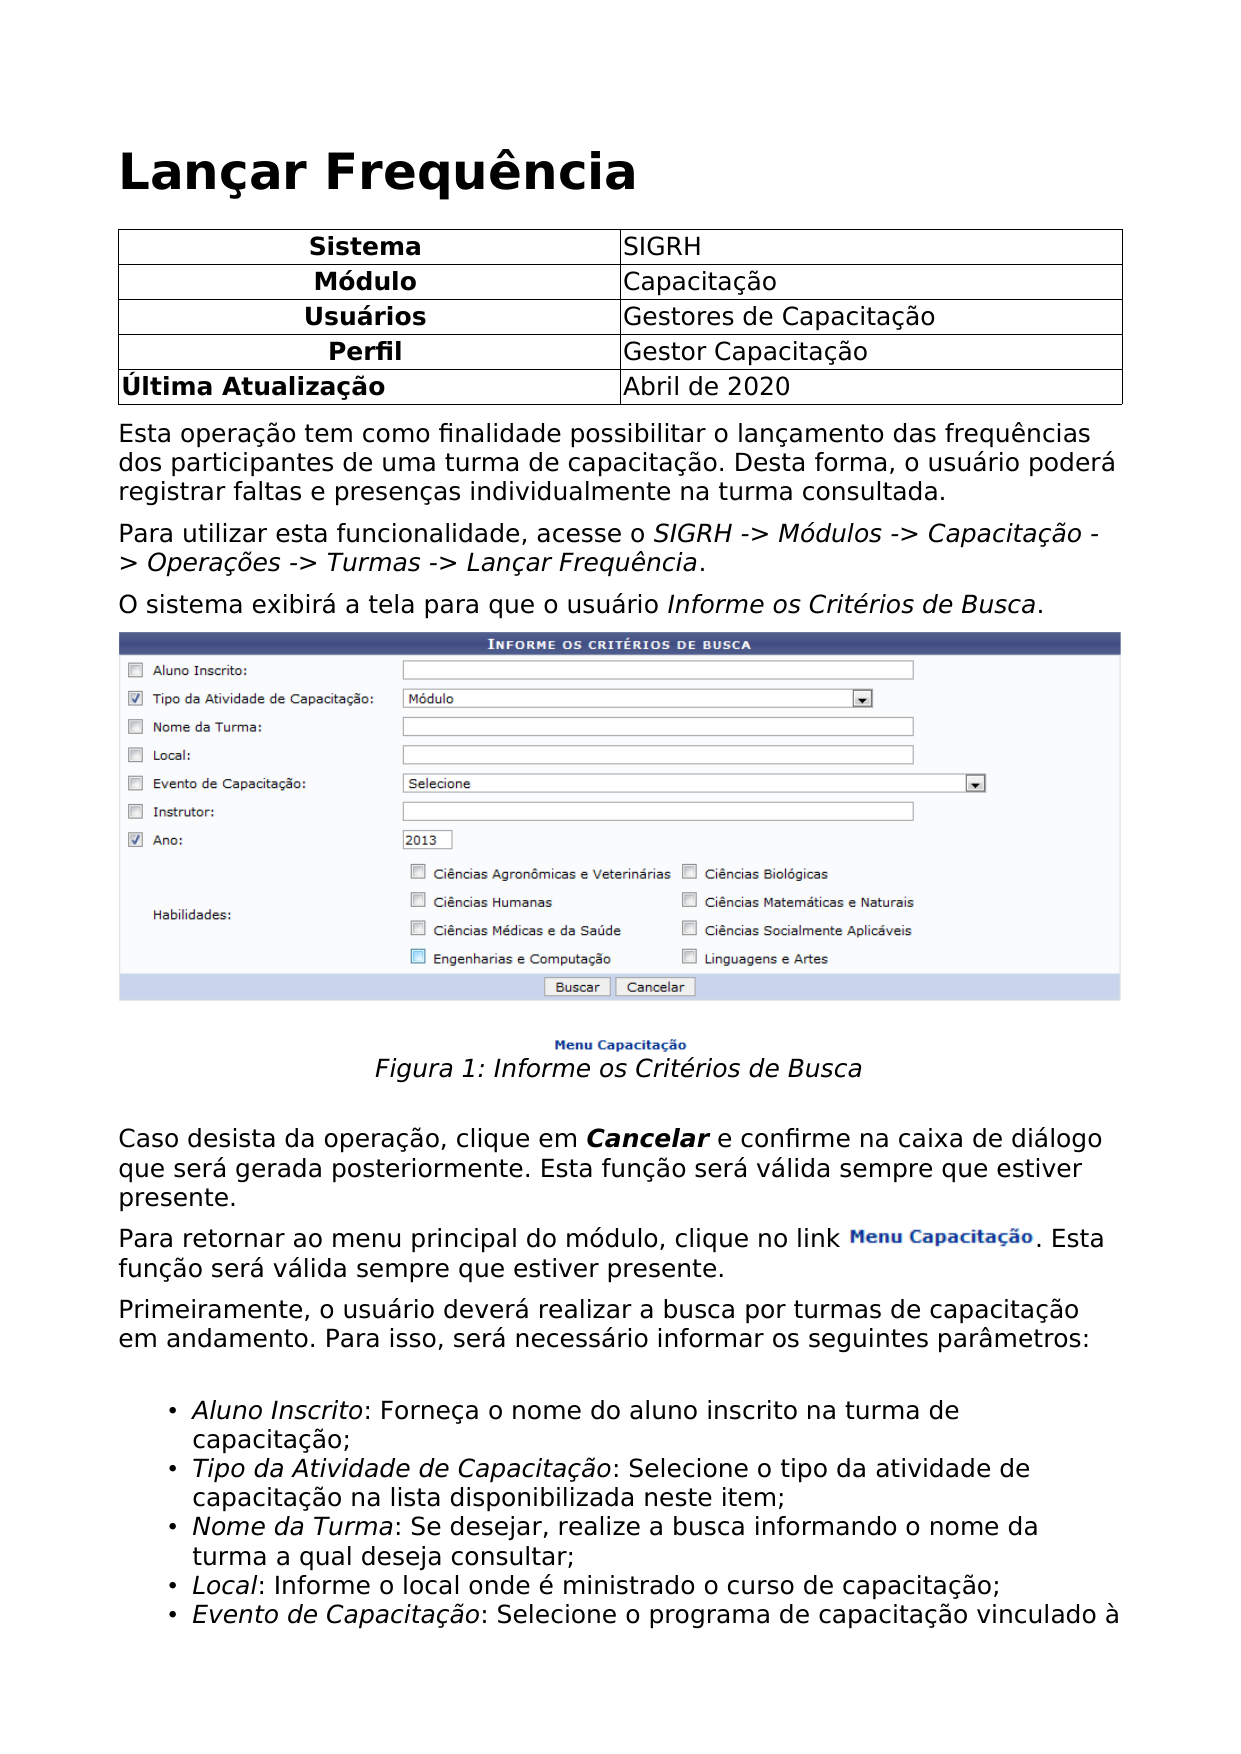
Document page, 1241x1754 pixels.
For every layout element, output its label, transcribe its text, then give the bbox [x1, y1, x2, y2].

picture [848, 1227, 1035, 1248]
table_cell Capacitação [621, 265, 1122, 299]
table_cell Gestor Capacitação [621, 335, 1122, 369]
table_cell Gestores de Capacitação [621, 300, 1122, 334]
picture [118, 631, 1123, 1054]
text Primeiramente, o usuário deverá realizar a busca por turmas de capacitação em andamento. Para isso, será necessário informar os seguintes parâmetros: [118, 1296, 1122, 1354]
list Evento de Capacitação: Selecione o programa de capacitação vinculado à [177, 1600, 1122, 1629]
table_cell Última Atualização [119, 370, 620, 404]
text Para utilizar esta funcionalidade, acesse o SIGRH -> Módulos -> Capacitação -> Operações -> Turmas -> Lançar Frequência. [118, 519, 1122, 577]
text Caso desista da operação, clique em Cancelar e confirme na caixa de diálogo que será gerada posteriormente. Esta função será válida sempre que estiver presente. [118, 1125, 1122, 1212]
table_cell Abril de 2020 [621, 370, 1122, 404]
text O sistema exibirá a tela para que o usuário Informe os Critérios de Busca. [118, 590, 1122, 619]
table_cell Usuários [119, 300, 620, 334]
text Para retornar ao menu principal do módulo, clique no link . Esta função será válida sempre que estiver presente. [118, 1225, 1122, 1283]
text Esta operação tem como finalidade possibilitar o lançamento das frequências dos participantes de uma turma de capacitação. Desta forma, o usuário poderá registrar faltas e presenças individualmente na turma consultada. [118, 419, 1122, 507]
subtitle Lançar Frequência [118, 143, 1122, 201]
table_cell Perfil [119, 335, 620, 369]
table_header SIGRH [621, 230, 1122, 264]
table_cell Módulo [119, 265, 620, 299]
list Tipo da Atividade de Capacitação: Selecione o tipo da atividade de capacitação na lista disponibilizada neste item; [177, 1454, 1122, 1512]
list Aluno Inscrito: Forneça o nome do aluno inscrito na turma de capacitação; [177, 1396, 1122, 1454]
table_header Sistema [119, 230, 620, 264]
list Local: Informe o local onde é ministrado o curso de capacitação; [177, 1571, 1122, 1600]
text Figura 1: Informe os Critérios de Busca [118, 1054, 1122, 1083]
list Nome da Turma: Se desejar, realize a busca informando o nome da turma a qual deseja consultar; [177, 1512, 1122, 1571]
